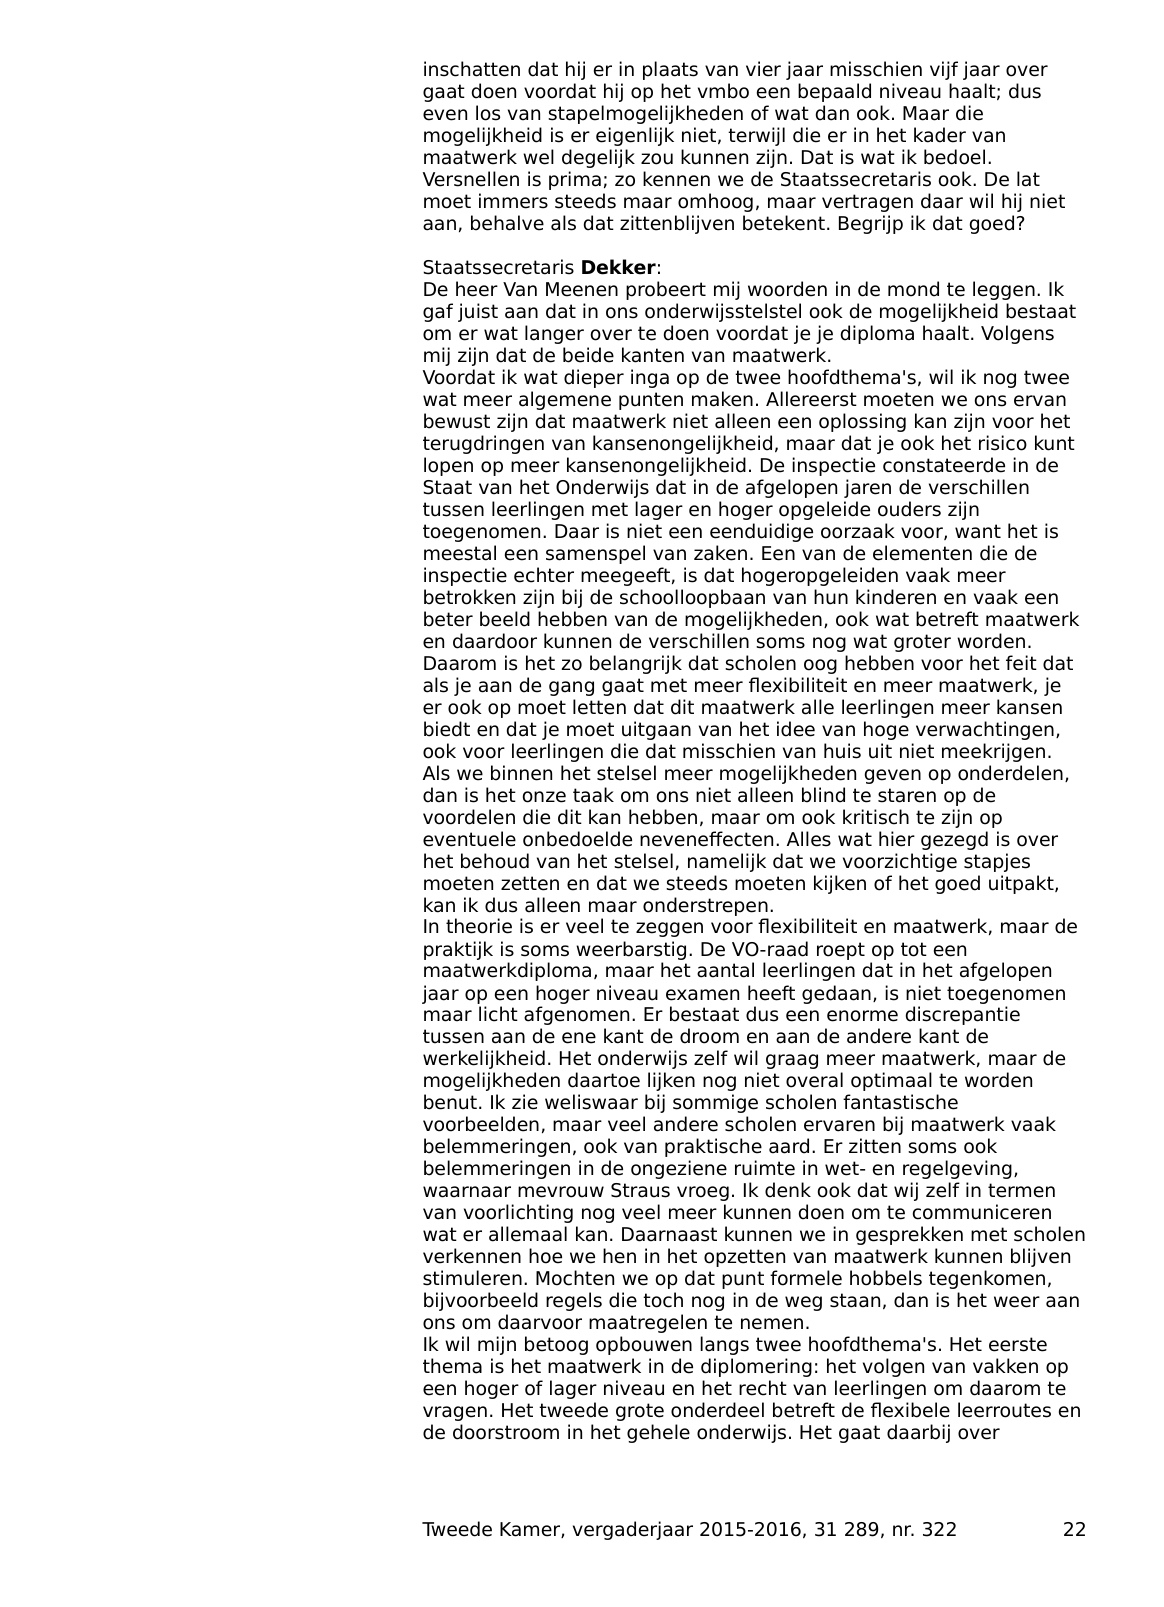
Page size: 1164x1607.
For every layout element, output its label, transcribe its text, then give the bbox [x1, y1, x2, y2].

text De heer Van Meenen probeert mij woorden in de mond te leggen. Ik gaf juist aan dat in ons onderwijsstelstel ook de mogelijkheid bestaat om er wat langer over te doen voordat je je diploma haalt. Volgens mij zijn dat de beide kanten van maatwerk. [422, 279, 1087, 367]
text Staatssecretaris Dekker: [422, 257, 1087, 279]
text Voordat ik wat dieper inga op de twee hoofdthema's, wil ik nog twee wat meer algemene punten maken. Allereerst moeten we ons ervan bewust zijn dat maatwerk niet alleen een oplossing kan zijn voor het terugdringen van kansenongelijkheid, maar dat je ook het risico kunt lopen op meer kansenongelijkheid. De inspectie constateerde in de Staat van het Onderwijs dat in de afgelopen jaren de verschillen tussen leerlingen met lager en hoger opgeleide ouders zijn toegenomen. Daar is niet een eenduidige oorzaak voor, want het is meestal een samenspel van zaken. Een van de elementen die de inspectie echter meegeeft, is dat hogeropgeleiden vaak meer betrokken zijn bij de schoolloopbaan van hun kinderen en vaak een beter beeld hebben van de mogelijkheden, ook wat betreft maatwerk en daardoor kunnen de verschillen soms nog wat groter worden. Daarom is het zo belangrijk dat scholen oog hebben voor het feit dat als je aan de gang gaat met meer flexibiliteit en meer maatwerk, je er ook op moet letten dat dit maatwerk alle leerlingen meer kansen biedt en dat je moet uitgaan van het idee van hoge verwachtingen, ook voor leerlingen die dat misschien van huis uit niet meekrijgen. Als we binnen het stelsel meer mogelijkheden geven op onderdelen, dan is het onze taak om ons niet alleen blind te staren op de voordelen die dit kan hebben, maar om ook kritisch te zijn op eventuele onbedoelde neveneffecten. Alles wat hier gezegd is over het behoud van het stelsel, namelijk dat we voorzichtige stapjes moeten zetten en dat we steeds moeten kijken of het goed uitpakt, kan ik dus alleen maar onderstrepen. [422, 367, 1087, 916]
text In theorie is er veel te zeggen voor flexibiliteit en maatwerk, maar de praktijk is soms weerbarstig. De VO-raad roept op tot een maatwerkdiploma, maar het aantal leerlingen dat in het afgelopen jaar op een hoger niveau examen heeft gedaan, is niet toegenomen maar licht afgenomen. Er bestaat dus een enorme discrepantie tussen aan de ene kant de droom en aan de andere kant de werkelijkheid. Het onderwijs zelf wil graag meer maatwerk, maar de mogelijkheden daartoe lijken nog niet overal optimaal te worden benut. Ik zie weliswaar bij sommige scholen fantastische voorbeelden, maar veel andere scholen ervaren bij maatwerk vaak belemmeringen, ook van praktische aard. Er zitten soms ook belemmeringen in de ongeziene ruimte in wet- en regelgeving, waarnaar mevrouw Straus vroeg. Ik denk ook dat wij zelf in termen van voorlichting nog veel meer kunnen doen om te communiceren wat er allemaal kan. Daarnaast kunnen we in gesprekken met scholen verkennen hoe we hen in het opzetten van maatwerk kunnen blijven stimuleren. Mochten we op dat punt formele hobbels tegenkomen, bijvoorbeeld regels die toch nog in de weg staan, dan is het weer aan ons om daarvoor maatregelen te nemen. [422, 916, 1087, 1334]
text inschatten dat hij er in plaats van vier jaar misschien vijf jaar over gaat doen voordat hij op het vmbo een bepaald niveau haalt; dus even los van stapelmogelijkheden of wat dan ook. Maar die mogelijkheid is er eigenlijk niet, terwijl die er in het kader van maatwerk wel degelijk zou kunnen zijn. Dat is wat ik bedoel. Versnellen is prima; zo kennen we de Staatssecretaris ook. De lat moet immers steeds maar omhoog, maar vertragen daar wil hij niet aan, behalve als dat zittenblijven betekent. Begrijp ik dat goed? [422, 59, 1087, 235]
text Ik wil mijn betoog opbouwen langs twee hoofdthema's. Het eerste thema is het maatwerk in de diplomering: het volgen van vakken op een hoger of lager niveau en het recht van leerlingen om daarom te vragen. Het tweede grote onderdeel betreft de flexibele leerroutes en de doorstroom in het gehele onderwijs. Het gaat daarbij over [422, 1334, 1087, 1444]
